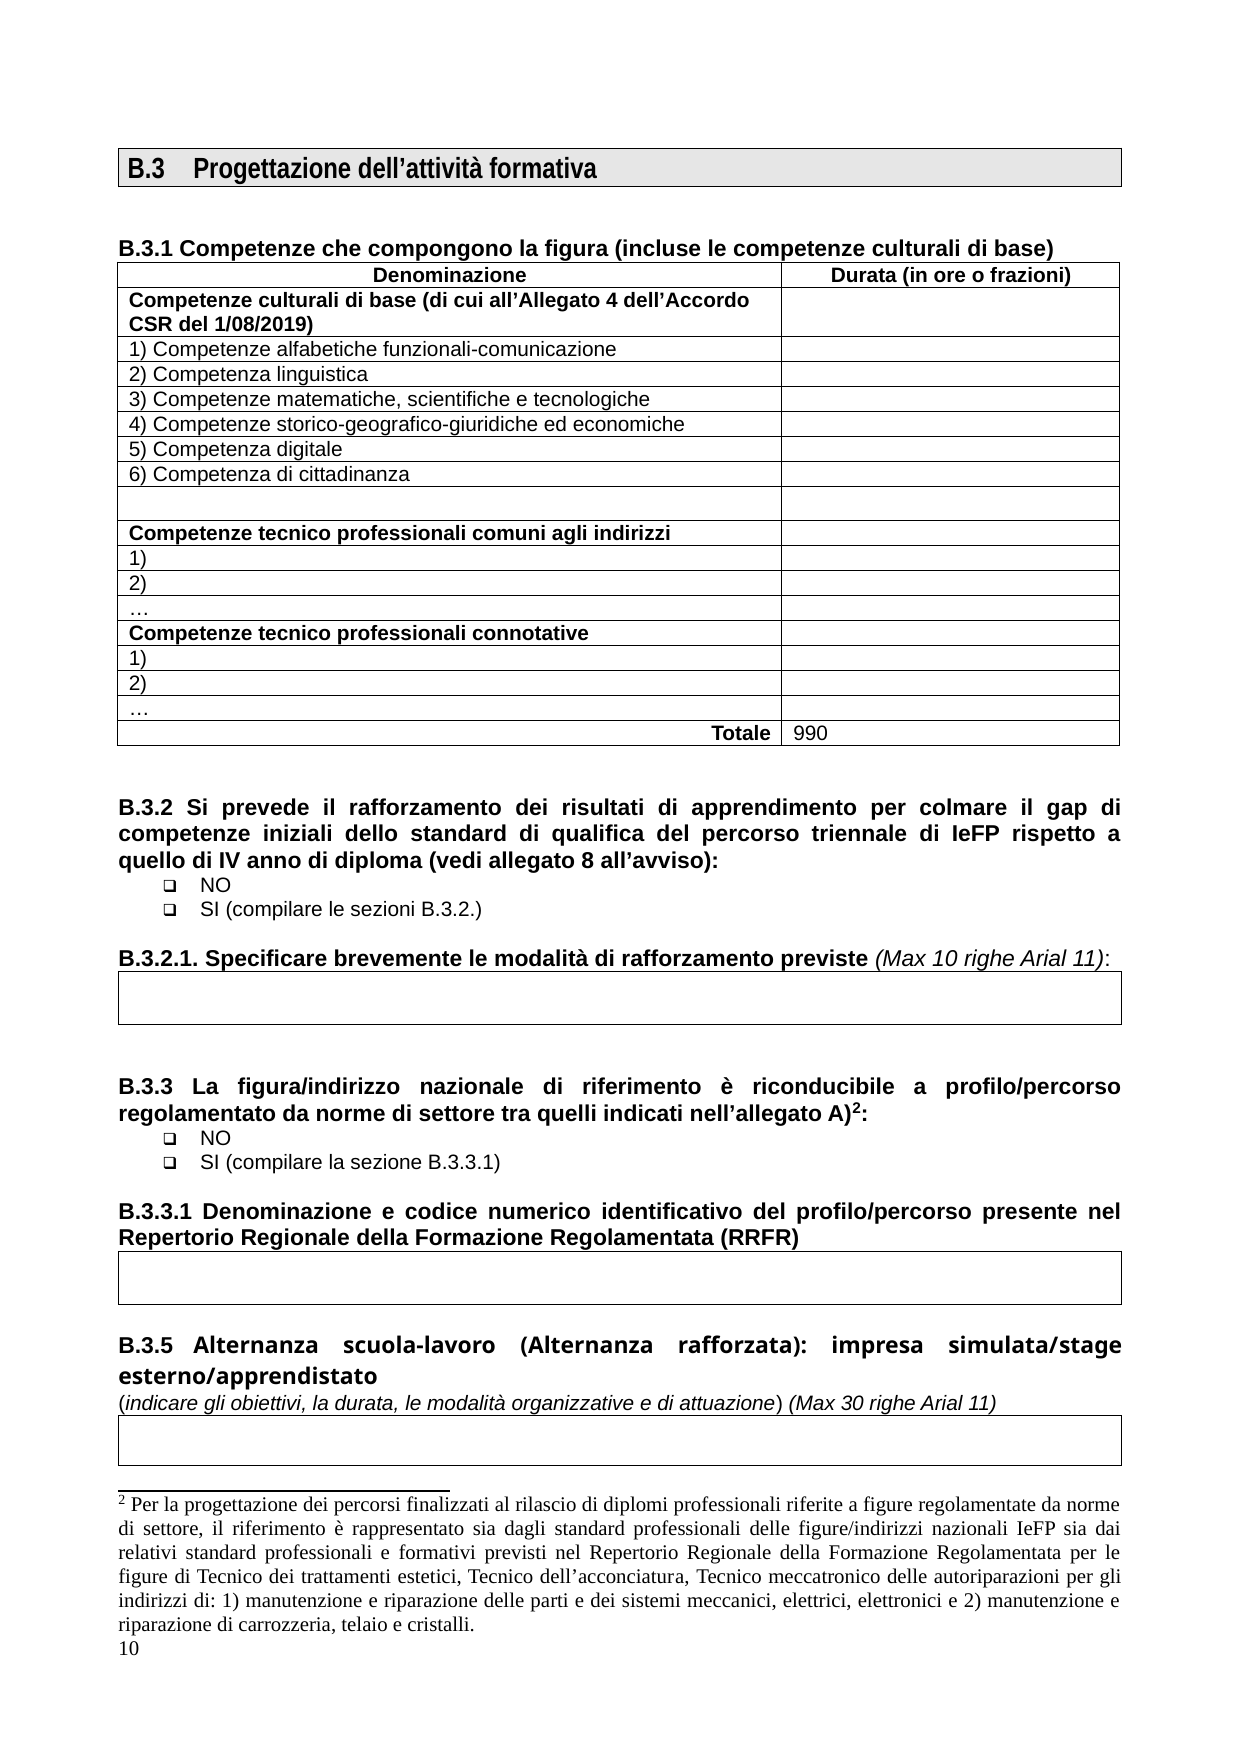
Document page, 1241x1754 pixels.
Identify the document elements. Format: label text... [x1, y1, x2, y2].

text (indicare gli obiettivi, la durata, le modalità organizzative e di attuazione) (Max 30 righe Arial 11) [118, 1391, 1122, 1415]
table_cell Competenze culturali di base (di cui all’Allegato 4 dell’Accordo CSR del 1/08/2019) [118, 288, 781, 336]
text B.3.2 Si prevede il rafforzamento dei risultati di apprendimento per colmare il gap di competenze iniziali dello standard di qualifica del percorso triennale di IeFP rispetto a quello di IV anno di diploma (vedi allegato 8 all’avviso): [118, 794, 1122, 873]
table_cell Totale [118, 721, 781, 745]
table_cell [782, 387, 1119, 411]
text B.3.1 Competenze che compongono la figura (incluse le competenze culturali di base) [118, 235, 1122, 262]
table_cell 2) Competenza linguistica [118, 362, 781, 386]
text Per la progettazione dei percorsi finalizzati al rilascio di diplomi professionali riferite a figure regolamentate da norme di settore, il riferimento è rappresentato sia dagli standard professionali delle figure/indirizzi nazionali IeFP sia dai relativi standard professionali e formativi previsti nel Repertorio Regionale della Formazione Regolamentata per le figure di Tecnico dei trattamenti estetici, Tecnico dell’acconciatura, Tecnico meccatronico delle autoriparazioni per gli indirizzi di: 1) manutenzione e riparazione delle parti e dei sistemi meccanici, elettrici, elettronici e 2) manutenzione e riparazione di carrozzeria, telaio e cristalli. [118, 1491, 1122, 1636]
table_header Denominazione [118, 263, 781, 287]
table_cell 5) Competenza digitale [118, 437, 781, 461]
table_cell [782, 596, 1119, 620]
table_cell [782, 337, 1119, 361]
table_cell [782, 671, 1119, 695]
table_cell [782, 487, 1119, 520]
subtitle B.3.5 Alternanza scuola-lavoro (Alternanza rafforzata): impresa simulata/stage esterno/apprendistato [118, 1329, 1122, 1391]
table_cell 6) Competenza di cittadinanza [118, 462, 781, 486]
table_cell … [118, 696, 781, 720]
text B.3.2.1. Specificare brevemente le modalità di rafforzamento previste (Max 10 righe Arial 11): [118, 945, 1122, 971]
table_cell [782, 571, 1119, 595]
text B.3 Progettazione dell’attività formativa [119, 149, 1121, 186]
table_cell [782, 546, 1119, 570]
table_cell … [118, 596, 781, 620]
text B.3.3.1 Denominazione e codice numerico identificativo del profilo/percorso presente nel Repertorio Regionale della Formazione Regolamentata (RRFR) [118, 1198, 1122, 1251]
list SI (compilare la sezione B.3.3.1) [162, 1150, 1122, 1174]
table_cell 1) Competenze alfabetiche funzionali-comunicazione [118, 337, 781, 361]
table_cell Competenze tecnico professionali connotative [118, 621, 781, 645]
table_cell [118, 487, 781, 520]
table_cell [782, 362, 1119, 386]
table_cell [782, 521, 1119, 545]
text B.3.3 La figura/indirizzo nazionale di riferimento è riconducibile a profilo/percorso regolamentato da norme di settore tra quelli indicati nell’allegato A): [118, 1073, 1122, 1126]
table_cell 2) [118, 571, 781, 595]
table_cell 4) Competenze storico-geografico-giuridiche ed economiche [118, 412, 781, 436]
table_cell [782, 621, 1119, 645]
table_cell [782, 462, 1119, 486]
table_cell [782, 412, 1119, 436]
table_cell Competenze tecnico professionali comuni agli indirizzi [118, 521, 781, 545]
table_cell 3) Competenze matematiche, scientifiche e tecnologiche [118, 387, 781, 411]
table_cell [782, 646, 1119, 670]
list SI (compilare le sezioni B.3.2.) [162, 897, 1122, 921]
list NO [162, 873, 1122, 897]
table_cell 1) [118, 546, 781, 570]
table_cell 1) [118, 646, 781, 670]
table_cell 2) [118, 671, 781, 695]
list NO [162, 1126, 1122, 1150]
table_header Durata (in ore o frazioni) [782, 263, 1119, 287]
table_cell [782, 288, 1119, 336]
table_cell 990 [782, 721, 1119, 745]
table_cell [782, 437, 1119, 461]
table_cell [782, 696, 1119, 720]
